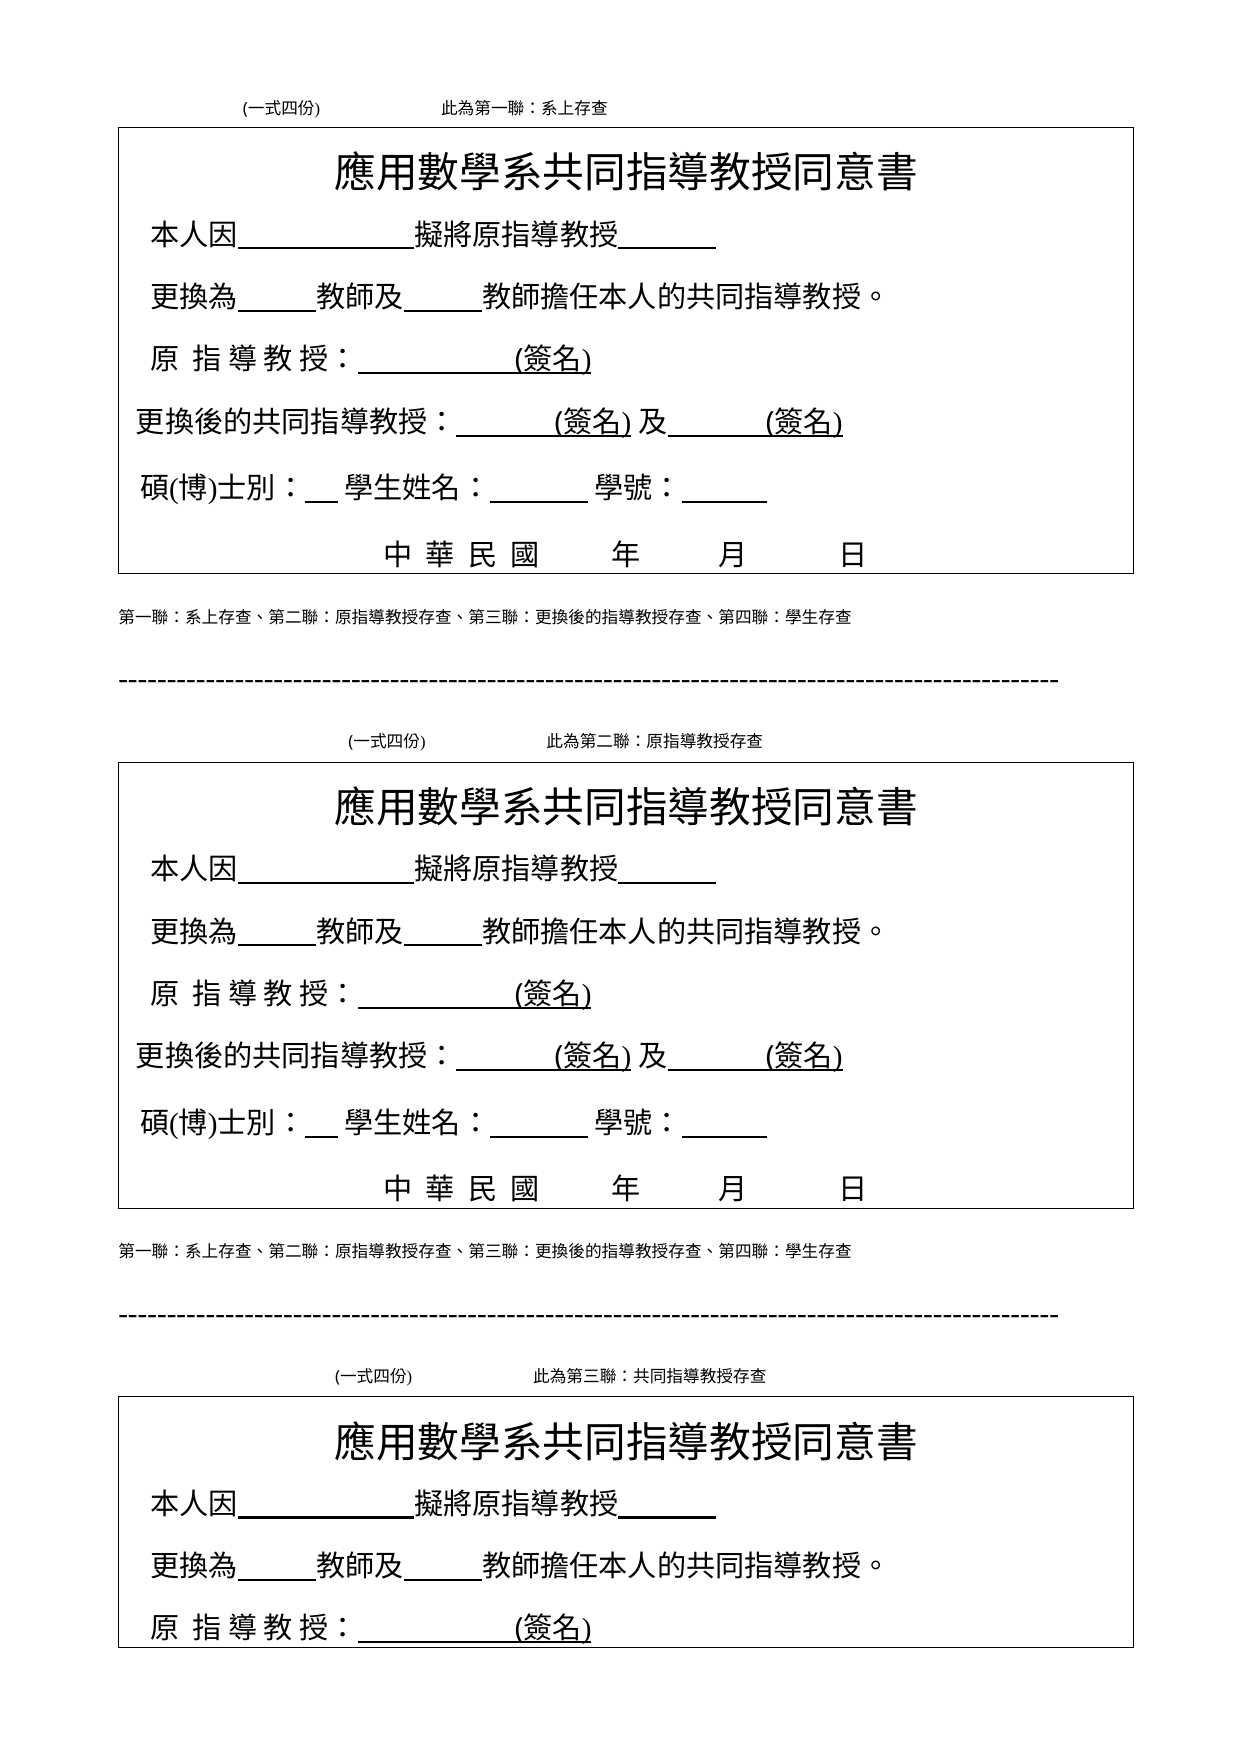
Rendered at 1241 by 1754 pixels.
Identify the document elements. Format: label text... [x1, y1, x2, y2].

text (一式四份) 此為第三聯：共同指導教授存查 [118, 1334, 1122, 1396]
text ------------------------------------------------------------------------------------------------- [118, 1271, 1122, 1334]
text 第一聯：系上存查、第二聯：原指導教授存查、第三聯：更換後的指導教授存查、第四聯：學生存查 [118, 1209, 1122, 1271]
text (一式四份) 此為第二聯：原指導教授存查 [118, 699, 1122, 762]
table_header 應用數學系共同指導教授同意書 本人因 擬將原指導教授 更換為 教師及 教師擔任本人的共同指導教授。 原 指 導 教 授： (簽名) 更換後的共同指導教授： (簽名) 及 (簽名) 碩(博)士別： 學生姓名： 學號： 中 華 民 國 年 月 日 [119, 128, 1133, 573]
table_header 應用數學系共同指導教授同意書 本人因 擬將原指導教授 更換為 教師及 教師擔任本人的共同指導教授。 原 指 導 教 授： (簽名) 更換後的共同指導教授： (簽名) 及 (簽名) 碩(博)士別： 學生姓名： 學號： 中 華 民 國 年 月 日 [119, 763, 1133, 1208]
table_header 應用數學系共同指導教授同意書 本人因 擬將原指導教授 更換為 教師及 教師擔任本人的共同指導教授。 原 指 導 教 授： (簽名) [119, 1397, 1133, 1647]
text (一式四份) 此為第一聯：系上存查 [118, 64, 1122, 127]
text 第一聯：系上存查、第二聯：原指導教授存查、第三聯：更換後的指導教授存查、第四聯：學生存查 [118, 574, 1122, 637]
text ------------------------------------------------------------------------------------------------- [118, 637, 1122, 699]
